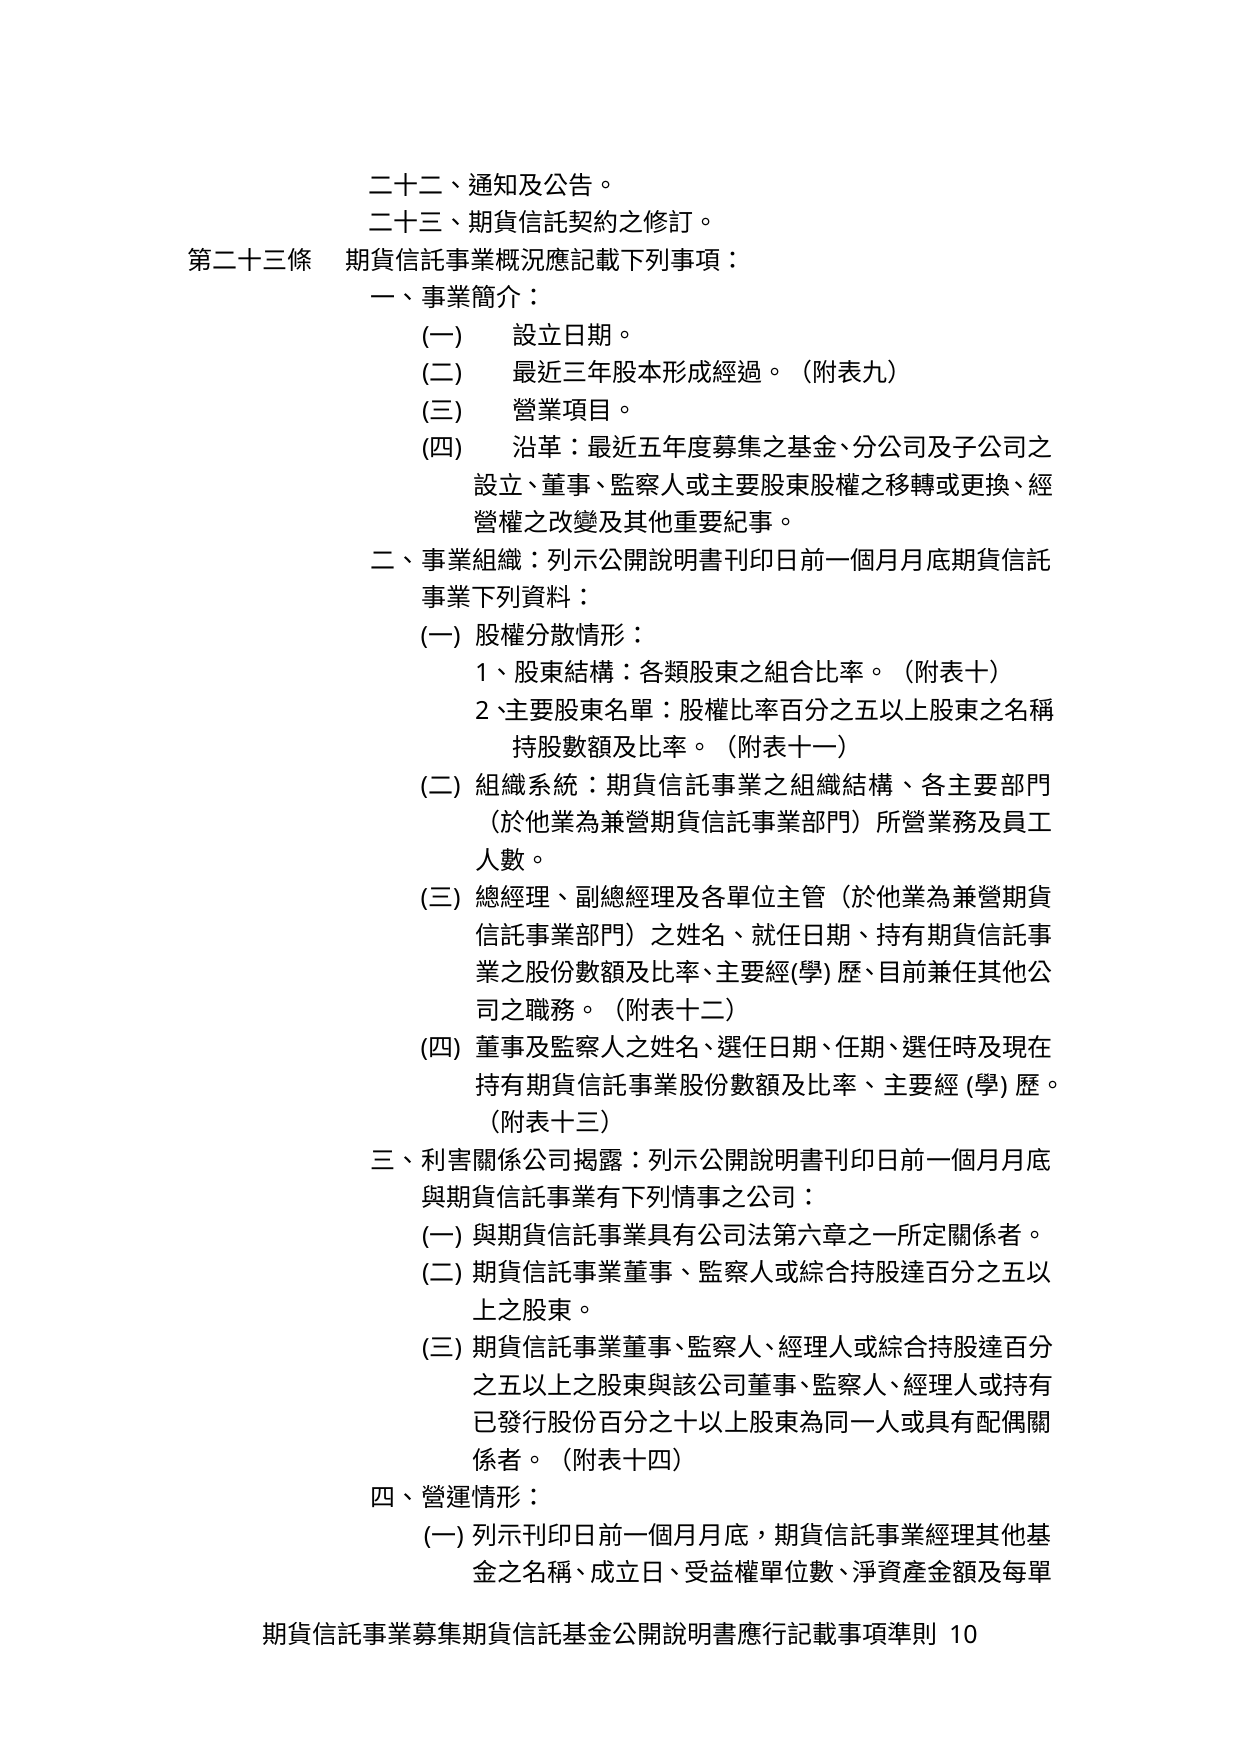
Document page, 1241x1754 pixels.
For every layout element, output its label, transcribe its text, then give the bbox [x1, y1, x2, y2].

text 2、主要股東名單：股權比率百分之五以上股東之名稱、持股數額及比率。（附表十一） [475, 689, 1053, 764]
list 列示刊印日前一個月月底，期貨信託事業經理其他基金之名稱、成立日、受益權單位數、淨資產金額及每單 [423, 1514, 1053, 1589]
list 沿革：最近五年度募集之基金、分公司及子公司之設立、董事、監察人或主要股東股權之移轉或更換、經營權之改變及其他重要紀事。 [422, 427, 1053, 539]
list 利害關係公司揭露：列示公開說明書刊印日前一個月月底與期貨信託事業有下列情事之公司： [370, 1139, 1053, 1214]
list 組織系統：期貨信託事業之組織結構、各主要部門（於他業為兼營期貨信託事業部門）所營業務及員工人數。 [420, 764, 1053, 877]
list 設立日期。 [422, 314, 1053, 352]
list 董事及監察人之姓名、選任日期、任期、選任時及現在持有期貨信託事業股份數額及比率、主要經 (學) 歷。（附表十三） [420, 1027, 1053, 1139]
text 1、股東結構：各類股東之組合比率。（附表十） [475, 652, 1053, 689]
list 最近三年股本形成經過。（附表九） [422, 352, 1053, 389]
list 與期貨信託事業具有公司法第六章之一所定關係者。 [422, 1214, 1053, 1252]
list 事業簡介： [370, 277, 1053, 314]
list 期貨信託事業概況應記載下列事項： [187, 239, 1053, 277]
list 營業項目。 [422, 389, 1053, 427]
list 總經理、副總經理及各單位主管（於他業為兼營期貨信託事業部門）之姓名、就任日期、持有期貨信託事業之股份數額及比率、主要經(學) 歷、目前兼任其他公司之職務。（附表十二） [420, 877, 1053, 1027]
text 二十三、期貨信託契約之修訂。 [369, 202, 1053, 239]
list 股權分散情形： [420, 614, 1053, 652]
list 期貨信託事業董事、監察人或綜合持股達百分之五以上之股東。 [422, 1252, 1053, 1327]
text 二十二、通知及公告。 [369, 164, 1053, 202]
list 營運情形： [370, 1477, 1053, 1514]
list 事業組織：列示公開說明書刊印日前一個月月底期貨信託事業下列資料： [370, 539, 1053, 614]
list 期貨信託事業董事、監察人、經理人或綜合持股達百分之五以上之股東與該公司董事、監察人、經理人或持有已發行股份百分之十以上股東為同一人或具有配偶關係者。（附表十四） [422, 1327, 1053, 1477]
